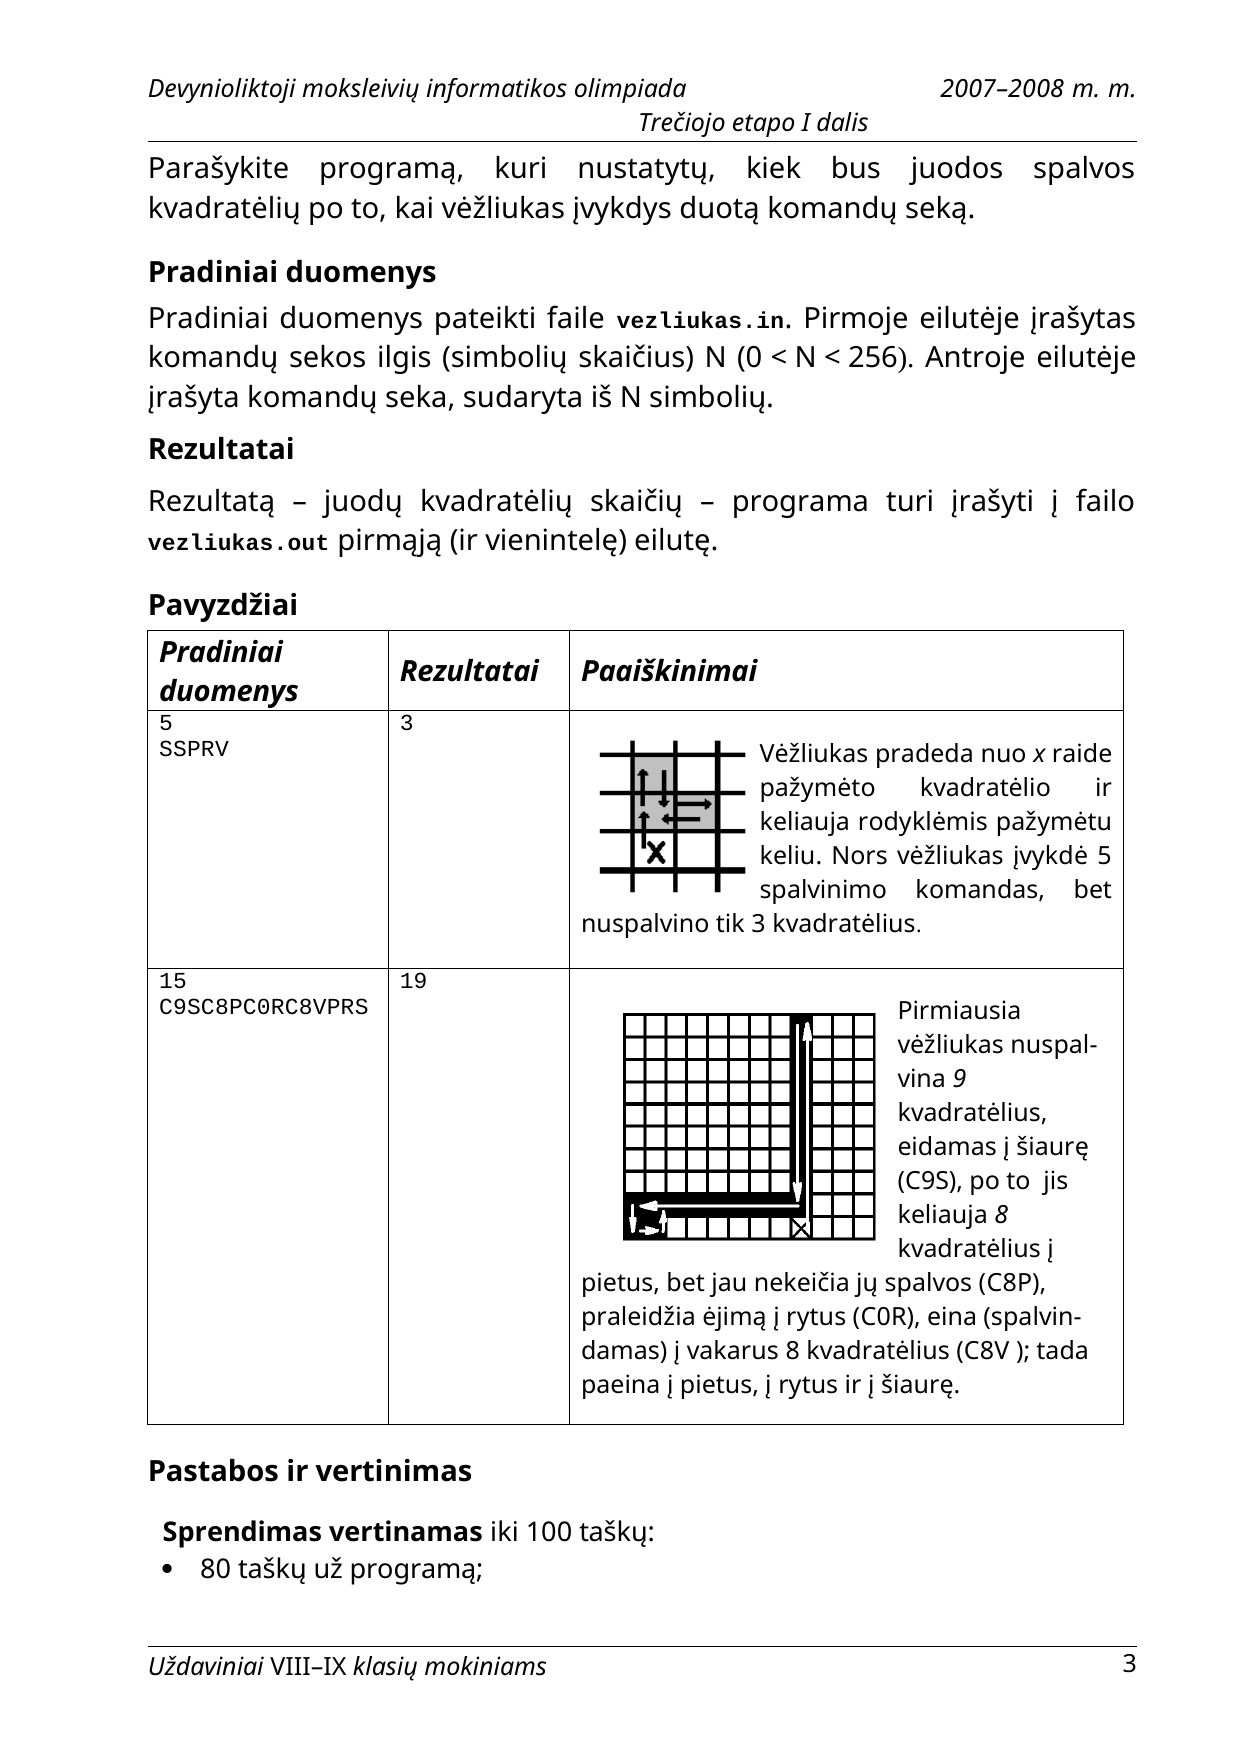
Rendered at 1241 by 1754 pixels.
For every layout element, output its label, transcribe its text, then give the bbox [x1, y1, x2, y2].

text Sprendimas vertinamas iki 100 taškų: [162, 1521, 1137, 1546]
subtitle Pastabos ir vertinimas [148, 1450, 1137, 1490]
subtitle Pradiniai duomenys [148, 252, 1137, 291]
table_cell Pirmiausia vėžliukas nus­pal­vi­na 9 kvadratėlius, eidamas į šiaurę (C9S), po to jis keliauja 8 kvadratėlius į pietus, bet jau nekeičia jų spalvos (C8P), praleidžia ėjimą į rytus (C0R), eina (spal­vin­damas) į vakarus 8 kvadratėlius (C8V ); tada paeina į pietus, į rytus ir į šiaurę. [570, 995, 1123, 1424]
text Rezultatai [148, 428, 1137, 468]
table_cell [570, 969, 1123, 994]
subtitle Pavyzdžiai [148, 584, 1137, 624]
text Parašykite programą, kuri nustatytų, kiek bus juodos spalvos kvadratėlių po to, kai vėžliukas įvykdys duotą komandų seką. [148, 148, 1137, 227]
table_cell Vėžliukas pradeda nuo x raide pažymėto kvadratėlio ir keliauja rodyklėmis pažymėtu keliu. Nors vėžliukas įvykdė 5 spalvinimo komandas, bet nuspalvino tik 3 kvadratėlius. [570, 711, 1123, 968]
table_cell 5 SSPRV [148, 711, 388, 968]
text Pradiniai duomenys pateikti faile vezliukas.in. Pirmoje eilutėje įrašytas komandų sekos ilgis (simbolių skaičius) N (0 < N < 256). Antroje eilutėje įrašyta komandų seka, sudaryta iš N simbolių. [148, 297, 1137, 416]
table_cell 19 [389, 969, 569, 1424]
list 80 taškų už programą; [162, 1558, 1137, 1583]
picture [583, 732, 760, 901]
table_cell 15 C9SC8PC0RC8VPRS [148, 969, 388, 1424]
picture [588, 994, 898, 1251]
table_cell 3 [389, 711, 569, 968]
table_header Paaiškinimai [570, 631, 1123, 710]
table_header Rezultatai [389, 631, 569, 710]
text Rezultatą – juodų kvadratėlių skaičių – programa turi įrašyti į failo vezliukas.out pirmąją (ir vienintelę) eilutę. [148, 480, 1137, 559]
table_header Pradiniai duomenys [148, 631, 388, 710]
